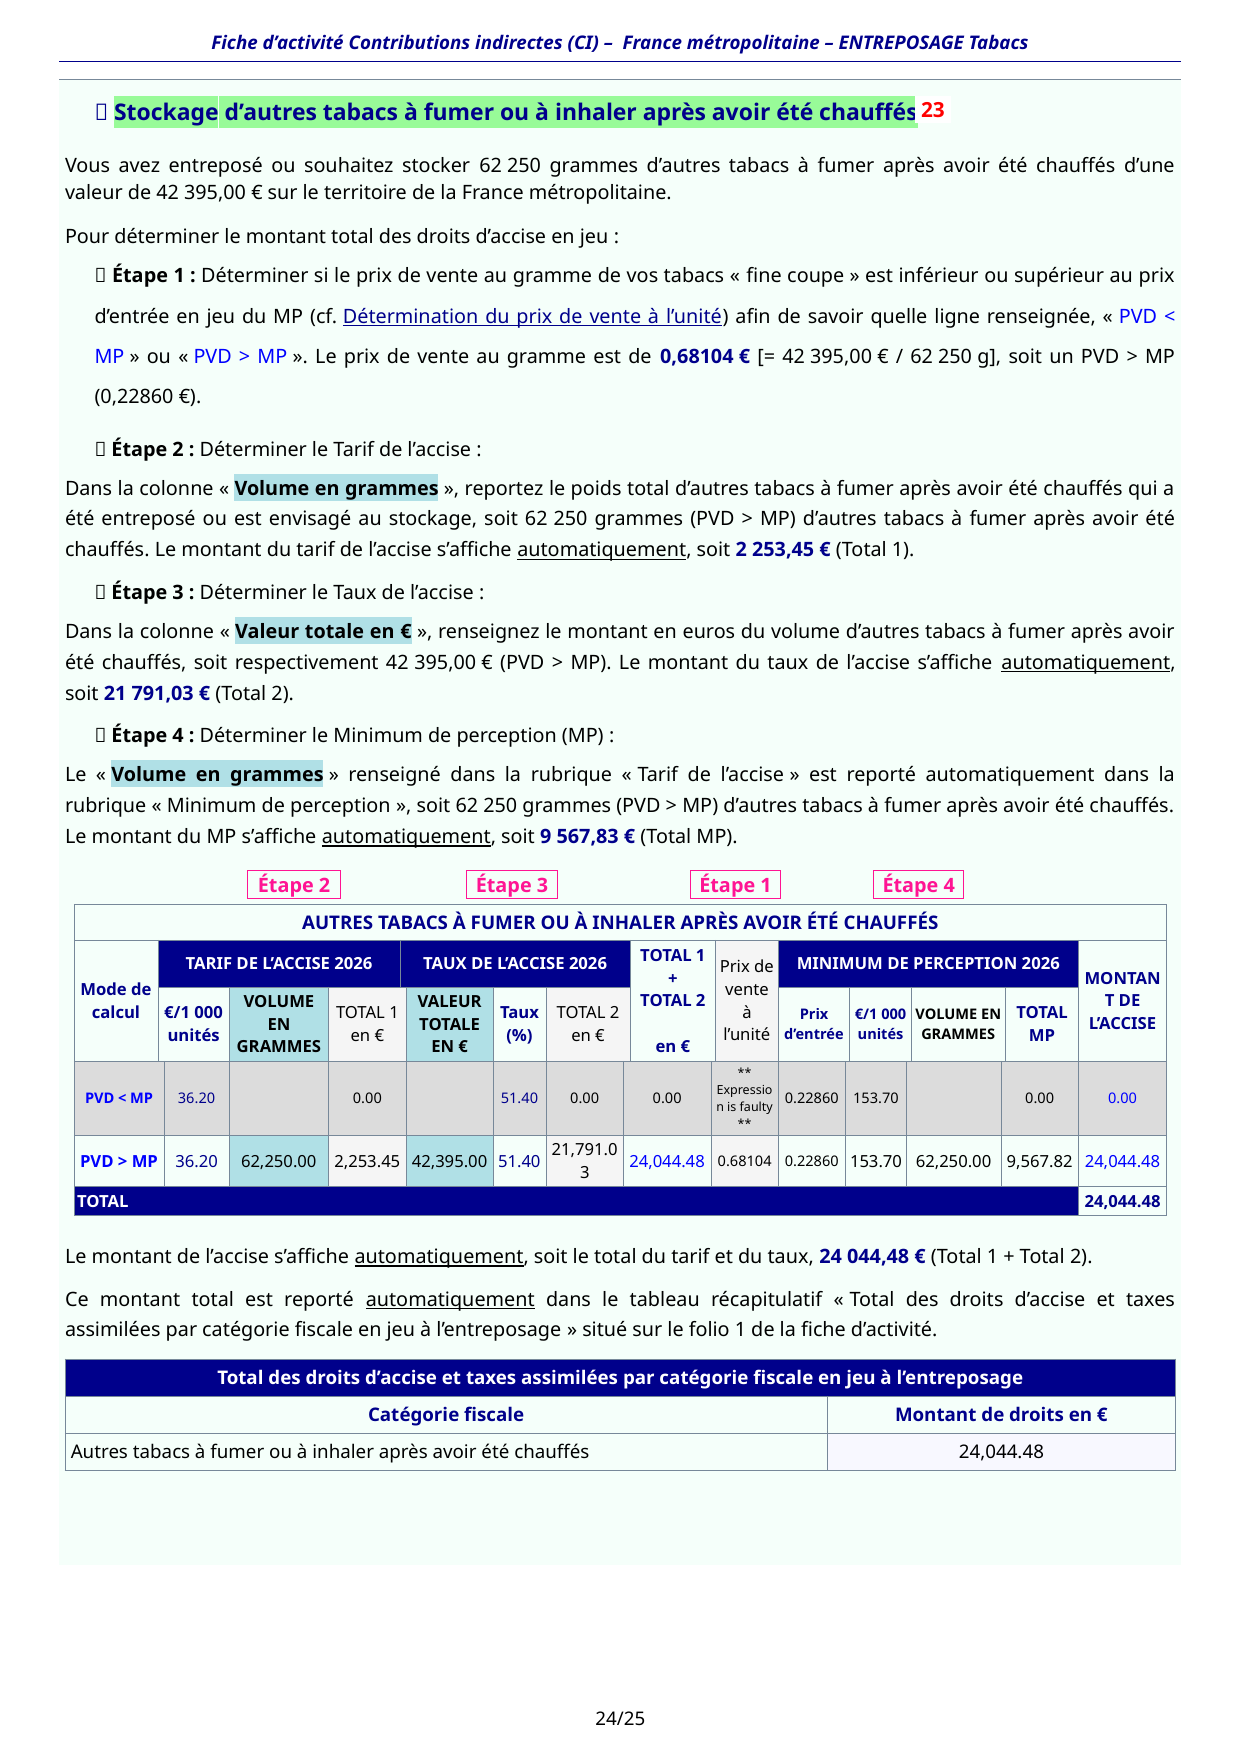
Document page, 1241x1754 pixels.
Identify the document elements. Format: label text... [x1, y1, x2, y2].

table_cell TAUX DE L’ACCISE 2026 [401, 941, 630, 987]
table_cell 0,00 [1002, 1062, 1078, 1135]
table_cell TOTAL 1 en € [329, 988, 406, 1061]
table_cell ** Expression erronée ** [712, 1062, 778, 1135]
table_cell PVD > MP [75, 1136, 164, 1186]
table_cell 62 250,00 [907, 1136, 1001, 1186]
table_cell TOTAL 1 + TOTAL 2 en € [631, 941, 715, 1061]
table_cell 21 791,03 [547, 1136, 623, 1186]
table_cell Autres tabacs à fumer ou à inhaler après avoir été chauffés [66, 1434, 827, 1470]
table_cell 36,20 [165, 1062, 229, 1135]
table_cell Mode de calcul [75, 941, 158, 1061]
table_cell 0,22860 [779, 1136, 845, 1186]
table_cell 51,40 [494, 1062, 546, 1135]
table_cell 0,68104 [712, 1136, 778, 1186]
table_header AUTRES TABACS À FUMER OU À INHALER APRÈS AVOIR ÉTÉ CHAUFFÉS [75, 905, 1166, 940]
table_cell 9 567,83 [1002, 1136, 1078, 1186]
table_cell 0,00 [547, 1062, 623, 1135]
table_cell 42 395,00 [407, 1136, 493, 1186]
table_cell 24 044,48 [1079, 1136, 1166, 1186]
table_cell 51,40 [494, 1136, 546, 1186]
table_cell 0,22860 [779, 1062, 845, 1135]
table_cell VALEUR TOTALE EN € [407, 988, 493, 1061]
table_cell [407, 1062, 493, 1135]
table_cell Prix d’entrée [779, 988, 849, 1061]
table_cell 62 250,00 [230, 1136, 328, 1186]
table_cell PVD < MP [75, 1062, 164, 1135]
table_cell 0,00 [624, 1062, 711, 1135]
table_cell Prix de vente à l’unité [716, 941, 778, 1061]
table_cell 24 044,48 [828, 1434, 1175, 1470]
table_cell [907, 1062, 1001, 1135]
table_cell 24 044,48 [1079, 1187, 1166, 1215]
table_cell Montant de droits en € [828, 1397, 1175, 1433]
table_cell MINIMUM DE PERCEPTION 2026 [779, 941, 1078, 987]
table_cell TOTAL MP [1006, 988, 1078, 1061]
table_cell TOTAL 2 en € [547, 988, 630, 1061]
table_header Total des droits d’accise et taxes assimilées par catégorie fiscale en jeu à l’entreposage [66, 1360, 1175, 1396]
table_cell €/1 000 unités [159, 988, 229, 1061]
table_cell 24 044,48 [624, 1136, 711, 1186]
table_cell 153,70 [846, 1062, 906, 1135]
table_cell VOLUME EN GRAMMES [912, 988, 1005, 1061]
table_cell 0,00 [329, 1062, 406, 1135]
table_cell Taux (%) [494, 988, 546, 1061]
table_header  Stockage d’autres tabacs à fumer ou à inhaler après avoir été chauffés Vous avez entreposé ou souhaitez stocker 62 250 grammes d’autres tabacs à fumer après avoir été chauffés d’une valeur de 42 395,00 € sur le territoire de la France métropolitaine. Pour déterminer le montant total des droits d’accise en jeu :  Étape 1 : Déterminer si le prix de vente au gramme de vos tabacs « fine coupe » est inférieur ou supérieur au prix d’entrée en jeu du MP (cf. Détermination du prix de vente à l’unité) afin de savoir quelle ligne renseignée, « PVD < MP » ou « PVD > MP ». Le prix de vente au gramme est de 0,68104 € [= 42 395,00 € / 62 250 g], soit un PVD > MP (0,22860 €).  Étape 2 : Déterminer le Tarif de l’accise : Dans la colonne « Volume en grammes », reportez le poids total d’autres tabacs à fumer après avoir été chauffés qui a été entreposé ou est envisagé au stockage, soit 62 250 grammes (PVD > MP) d’autres tabacs à fumer après avoir été chauffés. Le montant du tarif de l’accise s’affiche automatiquement, soit 2 253,45 € (Total 1).  Étape 3 : Déterminer le Taux de l’accise : Dans la colonne « Valeur totale en € », renseignez le montant en euros du volume d’autres tabacs à fumer après avoir été chauffés, soit respectivement 42 395,00 € (PVD > MP). Le montant du taux de l’accise s’affiche automatiquement, soit 21 791,03 € (Total 2).  Étape 4 : Déterminer le Minimum de perception (MP) : Le « Volume en grammes » renseigné dans la rubrique « Tarif de l’accise » est reporté automatiquement dans la rubrique « Minimum de perception », soit 62 250 grammes (PVD > MP) d’autres tabacs à fumer après avoir été chauffés. Le montant du MP s’affiche automatiquement, soit 9 567,83 € (Total MP). Le montant de l’accise s’affiche automatiquement, soit le total du tarif et du taux, 24 044,48 € (Total 1 + Total 2). Ce montant total est reporté automatiquement dans le tableau récapitulatif « Total des droits d’accise et taxes assimilées par catégorie fiscale en jeu à l’entreposage » situé sur le folio 1 de la fiche d’activité. [59, 80, 1181, 1565]
table_cell TOTAL [75, 1187, 1078, 1215]
table_cell 0,00 [1079, 1062, 1166, 1135]
table_cell [230, 1062, 328, 1135]
table_cell Catégorie fiscale [66, 1397, 827, 1433]
table_cell MONTANT DE L’ACCISE [1079, 941, 1166, 1061]
table_cell TARIF DE L’ACCISE 2026 [159, 941, 400, 987]
table_cell 2 253,45 [329, 1136, 406, 1186]
table_cell €/1 000 unités [850, 988, 911, 1061]
table_cell VOLUME EN GRAMMES [230, 988, 328, 1061]
table_cell 153,70 [846, 1136, 906, 1186]
table_cell 36,20 [165, 1136, 229, 1186]
